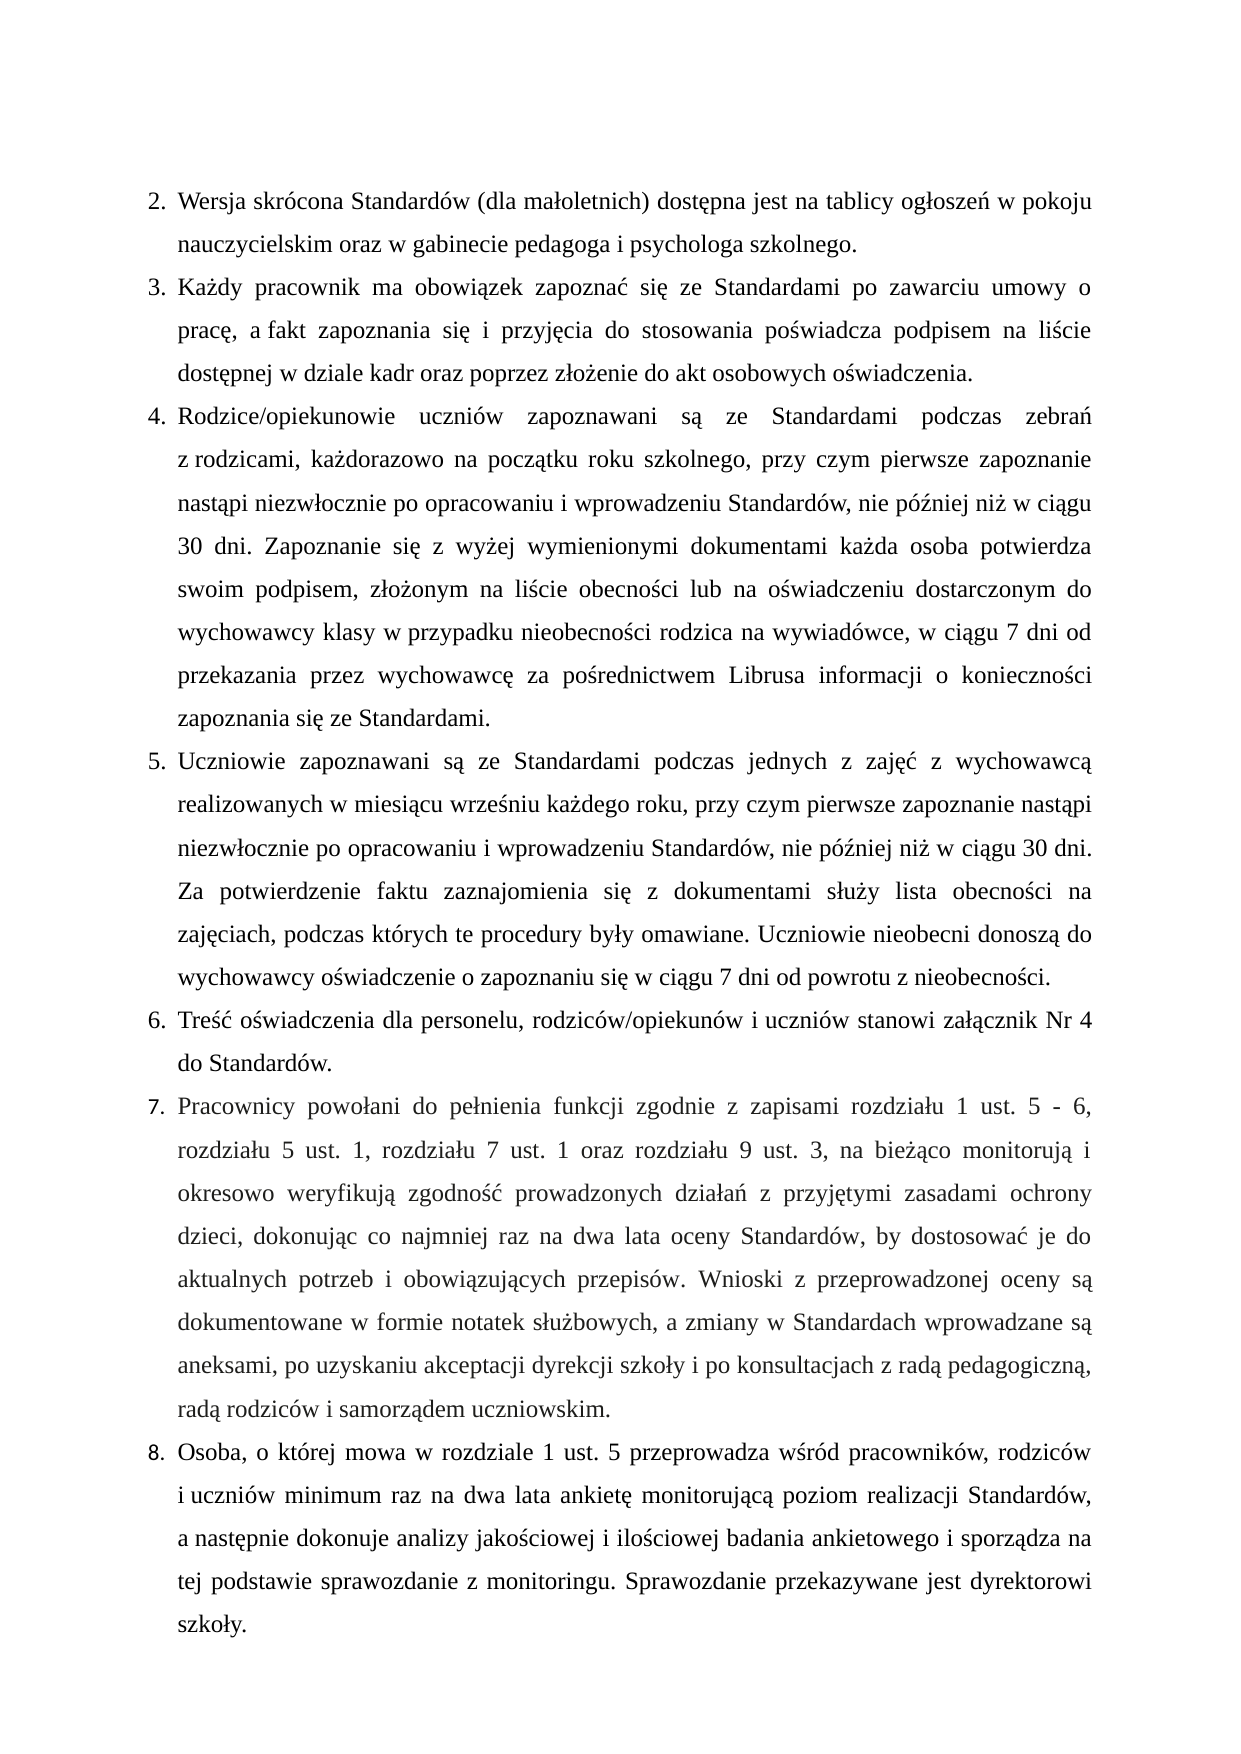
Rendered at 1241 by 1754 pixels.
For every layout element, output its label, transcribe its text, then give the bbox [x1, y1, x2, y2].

list Uczniowie zapoznawani są ze Standardami podczas jednych z zajęć z wychowawcą realizowanych w miesiącu wrześniu każdego roku, przy czym pierwsze zapoznanie nastąpi niezwłocznie po opracowaniu i wprowadzeniu Standardów, nie później niż w ciągu 30 dni. Za potwierdzenie faktu zaznajomienia się z dokumentami służy lista obecności na zajęciach, podczas których te procedury były omawiane. Uczniowie nieobecni donoszą do wychowawcy oświadczenie o zapoznaniu się w ciągu 7 dni od powrotu z nieobecności. [148, 746, 1093, 991]
list Treść oświadczenia dla personelu, rodziców/opiekunów i uczniów stanowi załącznik Nr 4 do Standardów. [148, 1005, 1093, 1077]
list Rodzice/opiekunowie uczniów zapoznawani są ze Standardami podczas zebrań z rodzicami, każdorazowo na początku roku szkolnego, przy czym pierwsze zapoznanie nastąpi niezwłocznie po opracowaniu i wprowadzeniu Standardów, nie później niż w ciągu 30 dni. Zapoznanie się z wyżej wymienionymi dokumentami każda osoba potwierdza swoim podpisem, złożonym na liście obecności lub na oświadczeniu dostarczonym do wychowawcy klasy w przypadku nieobecności rodzica na wywiadówce, w ciągu 7 dni od przekazania przez wychowawcę za pośrednictwem Librusa informacji o konieczności zapoznania się ze Standardami. [148, 401, 1093, 732]
list Osoba, o której mowa w rozdziale 1 ust. 5 przeprowadza wśród pracowników, rodziców i uczniów minimum raz na dwa lata ankietę monitorującą poziom realizacji Standardów, a następnie dokonuje analizy jakościowej i ilościowej badania ankietowego i sporządza na tej podstawie sprawozdanie z monitoringu. Sprawozdanie przekazywane jest dyrektorowi szkoły. [148, 1437, 1093, 1638]
list Wersja skrócona Standardów (dla małoletnich) dostępna jest na tablicy ogłoszeń w pokoju nauczycielskim oraz w gabinecie pedagoga i psychologa szkolnego. [148, 186, 1093, 258]
list Pracownicy powołani do pełnienia funkcji zgodnie z zapisami rozdziału 1 ust. 5 - 6, rozdziału 5 ust. 1, rozdziału 7 ust. 1 oraz rozdziału 9 ust. 3, na bieżąco monitorują i okresowo weryfikują zgodność prowadzonych działań z przyjętymi zasadami ochrony dzieci, dokonując co najmniej raz na dwa lata oceny Standardów, by dostosować je do aktualnych potrzeb i obowiązujących przepisów. Wnioski z przeprowadzonej oceny są dokumentowane w formie notatek służbowych, a zmiany w Standardach wprowadzane są aneksami, po uzyskaniu akceptacji dyrekcji szkoły i po konsultacjach z radą pedagogiczną, radą rodziców i samorządem uczniowskim. [148, 1091, 1093, 1422]
list Każdy pracownik ma obowiązek zapoznać się ze Standardami po zawarciu umowy o pracę, a fakt zapoznania się i przyjęcia do stosowania poświadcza podpisem na liście dostępnej w dziale kadr oraz poprzez złożenie do akt osobowych oświadczenia. [148, 272, 1093, 387]
